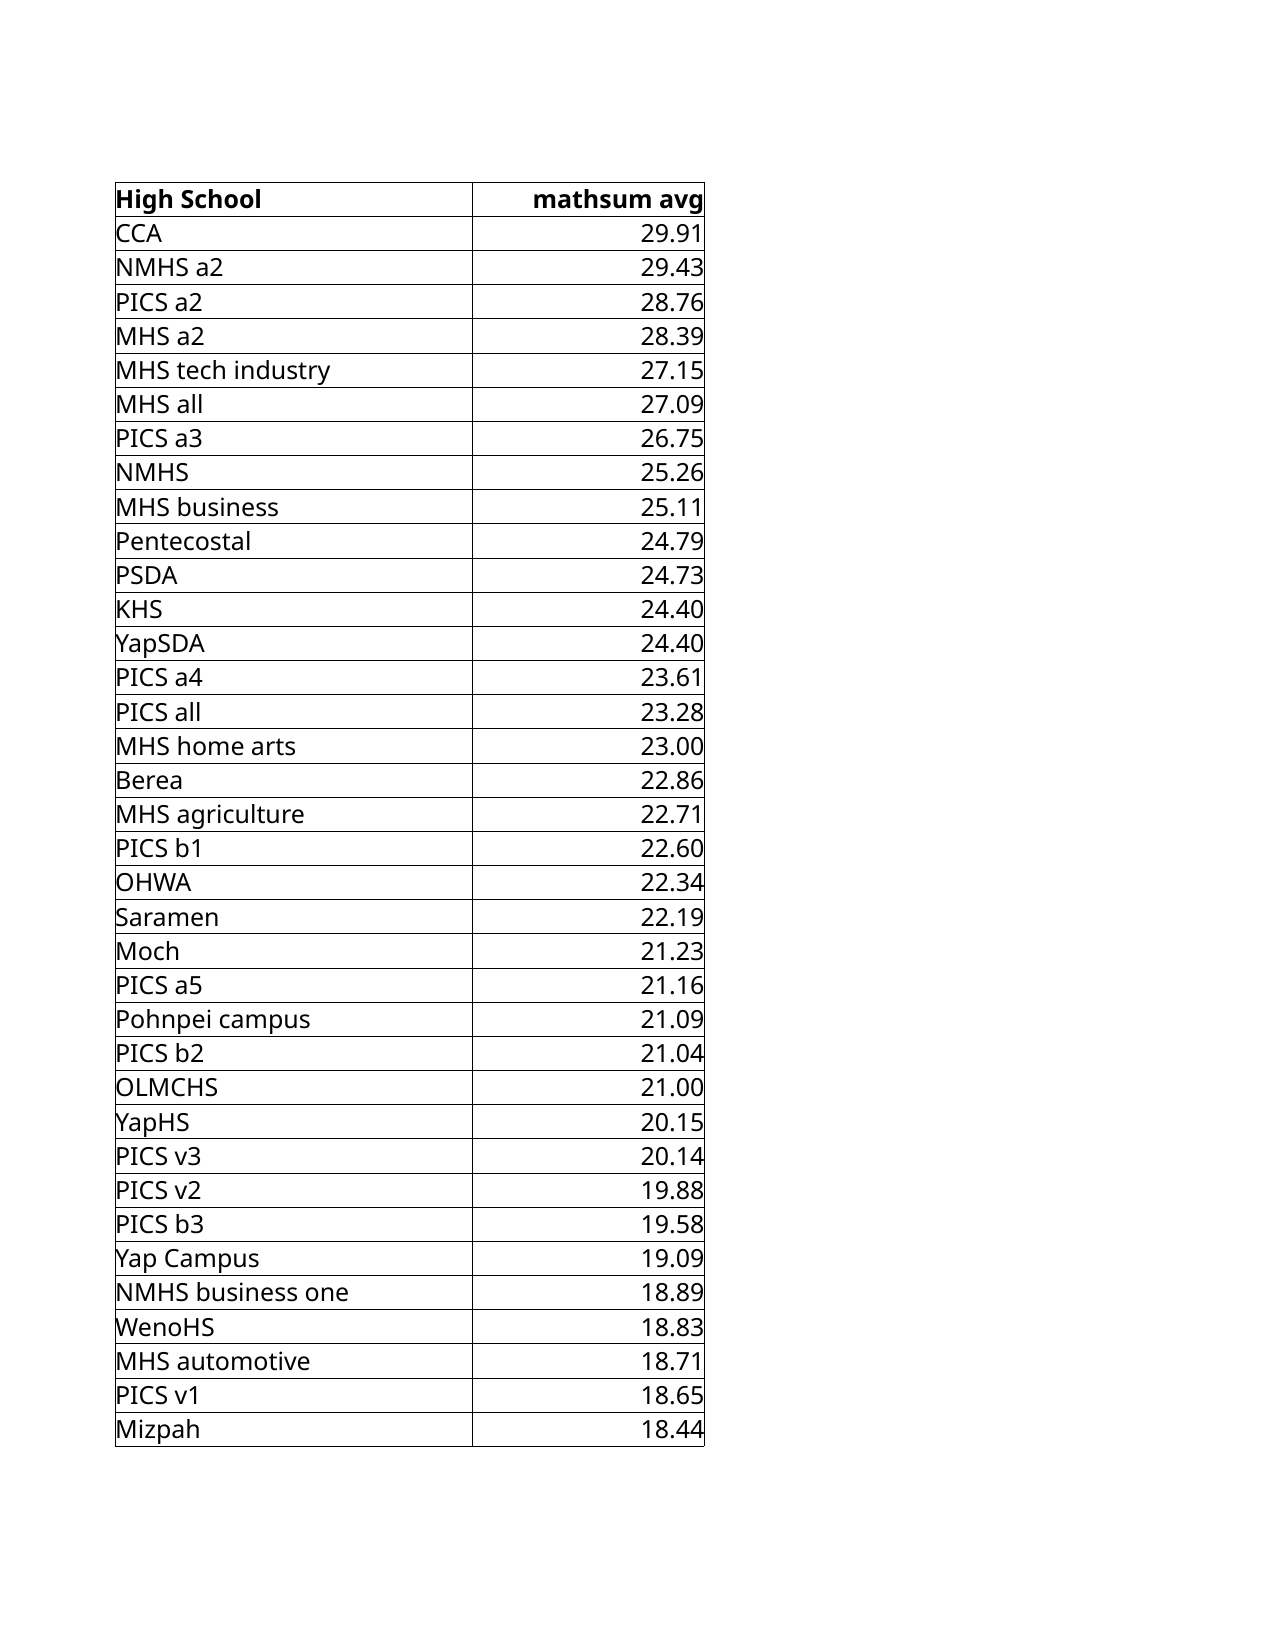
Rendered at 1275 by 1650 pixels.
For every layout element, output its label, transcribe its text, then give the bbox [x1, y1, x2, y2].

table_cell 18.65 [473, 1379, 704, 1412]
table_cell MHS home arts [116, 729, 472, 762]
table_cell 22.71 [473, 798, 704, 831]
table_cell Pentecostal [116, 524, 472, 557]
table_cell 18.89 [473, 1276, 704, 1309]
table_cell 20.15 [473, 1105, 704, 1138]
table_cell Saramen [116, 900, 472, 933]
table_cell 29.43 [473, 251, 704, 284]
table_cell YapSDA [116, 627, 472, 660]
table_cell WenoHS [116, 1310, 472, 1343]
table_cell 24.79 [473, 524, 704, 557]
table_cell 21.04 [473, 1037, 704, 1070]
table_cell PICS a5 [116, 969, 472, 1002]
table_cell 21.23 [473, 934, 704, 967]
table_cell 19.88 [473, 1174, 704, 1207]
table_cell 18.44 [473, 1413, 704, 1446]
table_cell CCA [116, 217, 472, 250]
table_cell 25.11 [473, 490, 704, 523]
table_cell 26.75 [473, 422, 704, 455]
table_cell 19.58 [473, 1208, 704, 1241]
table_cell MHS business [116, 490, 472, 523]
table_cell 28.76 [473, 285, 704, 318]
table_header High School [116, 183, 472, 216]
table_cell PICS b1 [116, 832, 472, 865]
table_cell PICS a2 [116, 285, 472, 318]
table_cell OLMCHS [116, 1071, 472, 1104]
table_cell 25.26 [473, 456, 704, 489]
table_cell 22.34 [473, 866, 704, 899]
table_cell OHWA [116, 866, 472, 899]
table_cell 24.40 [473, 627, 704, 660]
table_cell 18.83 [473, 1310, 704, 1343]
table_cell PICS all [116, 695, 472, 728]
table_cell PICS a4 [116, 661, 472, 694]
table_cell 21.16 [473, 969, 704, 1002]
table_cell MHS tech industry [116, 354, 472, 387]
table_cell MHS agriculture [116, 798, 472, 831]
table_cell YapHS [116, 1105, 472, 1138]
table_cell PSDA [116, 559, 472, 592]
table_cell 24.73 [473, 559, 704, 592]
table_cell NMHS [116, 456, 472, 489]
table_cell PICS b3 [116, 1208, 472, 1241]
table_cell PICS v2 [116, 1174, 472, 1207]
table_cell 28.39 [473, 319, 704, 352]
table_cell Yap Campus [116, 1242, 472, 1275]
table_cell 21.09 [473, 1003, 704, 1036]
table_cell PICS v3 [116, 1139, 472, 1172]
table_cell 22.19 [473, 900, 704, 933]
table_cell 27.09 [473, 388, 704, 421]
table_cell MHS all [116, 388, 472, 421]
table_cell Pohnpei campus [116, 1003, 472, 1036]
table_cell 23.28 [473, 695, 704, 728]
table_cell 22.60 [473, 832, 704, 865]
table_header mathsum avg [473, 183, 704, 216]
table_cell 18.71 [473, 1344, 704, 1377]
table_cell Mizpah [116, 1413, 472, 1446]
table_cell 20.14 [473, 1139, 704, 1172]
table_cell NMHS business one [116, 1276, 472, 1309]
table_cell 29.91 [473, 217, 704, 250]
table_cell PICS b2 [116, 1037, 472, 1070]
table_cell 23.00 [473, 729, 704, 762]
table_cell 21.00 [473, 1071, 704, 1104]
table_cell 19.09 [473, 1242, 704, 1275]
table_cell 23.61 [473, 661, 704, 694]
table_cell PICS a3 [116, 422, 472, 455]
table_cell MHS a2 [116, 319, 472, 352]
table_cell Moch [116, 934, 472, 967]
table_cell KHS [116, 593, 472, 626]
table_cell NMHS a2 [116, 251, 472, 284]
table_cell MHS automotive [116, 1344, 472, 1377]
table_cell 27.15 [473, 354, 704, 387]
table_cell 24.40 [473, 593, 704, 626]
table_cell PICS v1 [116, 1379, 472, 1412]
table_cell 22.86 [473, 764, 704, 797]
table_cell Berea [116, 764, 472, 797]
